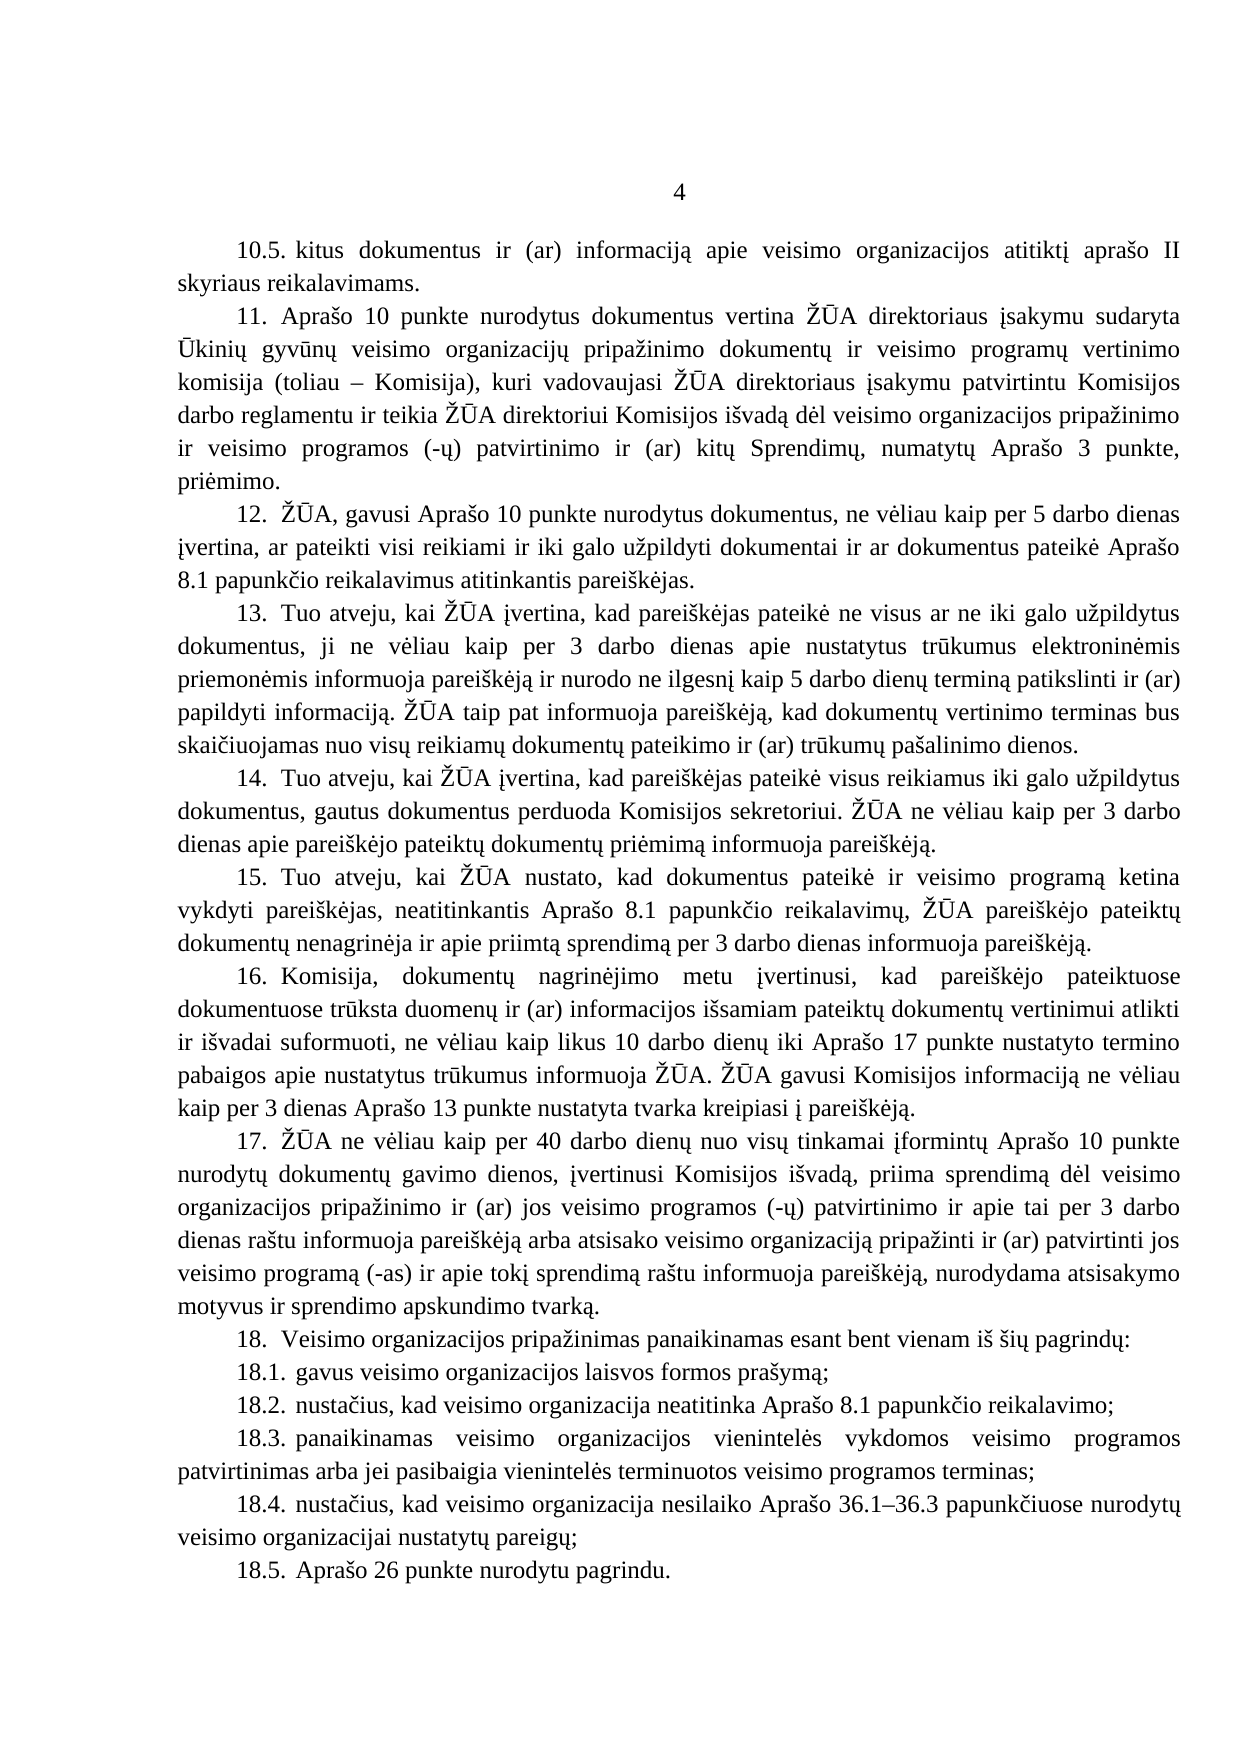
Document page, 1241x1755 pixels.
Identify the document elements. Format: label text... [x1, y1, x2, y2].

text 11. Aprašo 10 punkte nurodytus dokumentus vertina ŽŪA direktoriaus įsakymu sudaryta Ūkinių gyvūnų veisimo organizacijų pripažinimo dokumentų ir veisimo programų vertinimo komisija (toliau – Komisija), kuri vadovaujasi ŽŪA direktoriaus įsakymu patvirtintu Komisijos darbo reglamentu ir teikia ŽŪA direktoriui Komisijos išvadą dėl veisimo organizacijos pripažinimo ir veisimo programos (-ų) patvirtinimo ir (ar) kitų Sprendimų, numatytų Aprašo 3 punkte, priėmimo. [177, 301, 1181, 494]
text 18. Veisimo organizacijos pripažinimas panaikinamas esant bent vienam iš šių pagrindų: [177, 1324, 1181, 1353]
text 10.5. kitus dokumentus ir (ar) informaciją apie veisimo organizacijos atitiktį aprašo II skyriaus reikalavimams. [177, 235, 1181, 296]
text 18.4. nustačius, kad veisimo organizacija nesilaiko Aprašo 36.1–36.3 papunkčiuose nurodytų veisimo organizacijai nustatytų pareigų; [177, 1489, 1181, 1551]
text 15. Tuo atveju, kai ŽŪA nustato, kad dokumentus pateikė ir veisimo programą ketina vykdyti pareiškėjas, neatitinkantis Aprašo 8.1 papunkčio reikalavimų, ŽŪA pareiškėjo pateiktų dokumentų nenagrinėja ir apie priimtą sprendimą per 3 darbo dienas informuoja pareiškėją. [177, 862, 1181, 957]
text 17. ŽŪA ne vėliau kaip per 40 darbo dienų nuo visų tinkamai įformintų Aprašo 10 punkte nurodytų dokumentų gavimo dienos, įvertinusi Komisijos išvadą, priima sprendimą dėl veisimo organizacijos pripažinimo ir (ar) jos veisimo programos (-ų) patvirtinimo ir apie tai per 3 darbo dienas raštu informuoja pareiškėją arba atsisako veisimo organizaciją pripažinti ir (ar) patvirtinti jos veisimo programą (-as) ir apie tokį sprendimą raštu informuoja pareiškėją, nurodydama atsisakymo motyvus ir sprendimo apskundimo tvarką. [177, 1126, 1181, 1320]
text 18.1. gavus veisimo organizacijos laisvos formos prašymą; [177, 1357, 1181, 1386]
text 12. ŽŪA, gavusi Aprašo 10 punkte nurodytus dokumentus, ne vėliau kaip per 5 darbo dienas įvertina, ar pateikti visi reikiami ir iki galo užpildyti dokumentai ir ar dokumentus pateikė Aprašo 8.1 papunkčio reikalavimus atitinkantis pareiškėjas. [177, 499, 1181, 594]
text 18.2. nustačius, kad veisimo organizacija neatitinka Aprašo 8.1 papunkčio reikalavimo; [177, 1390, 1181, 1419]
text 18.5. Aprašo 26 punkte nurodytu pagrindu. [177, 1556, 1181, 1584]
text 13. Tuo atveju, kai ŽŪA įvertina, kad pareiškėjas pateikė ne visus ar ne iki galo užpildytus dokumentus, ji ne vėliau kaip per 3 darbo dienas apie nustatytus trūkumus elektroninėmis priemonėmis informuoja pareiškėją ir nurodo ne ilgesnį kaip 5 darbo dienų terminą patikslinti ir (ar) papildyti informaciją. ŽŪA taip pat informuoja pareiškėją, kad dokumentų vertinimo terminas bus skaičiuojamas nuo visų reikiamų dokumentų pateikimo ir (ar) trūkumų pašalinimo dienos. [177, 598, 1181, 759]
text 16. Komisija, dokumentų nagrinėjimo metu įvertinusi, kad pareiškėjo pateiktuose dokumentuose trūksta duomenų ir (ar) informacijos išsamiam pateiktų dokumentų vertinimui atlikti ir išvadai suformuoti, ne vėliau kaip likus 10 darbo dienų iki Aprašo 17 punkte nustatyto termino pabaigos apie nustatytus trūkumus informuoja ŽŪA. ŽŪA gavusi Komisijos informaciją ne vėliau kaip per 3 dienas Aprašo 13 punkte nustatyta tvarka kreipiasi į pareiškėją. [177, 961, 1181, 1122]
text 14. Tuo atveju, kai ŽŪA įvertina, kad pareiškėjas pateikė visus reikiamus iki galo užpildytus dokumentus, gautus dokumentus perduoda Komisijos sekretoriui. ŽŪA ne vėliau kaip per 3 darbo dienas apie pareiškėjo pateiktų dokumentų priėmimą informuoja pareiškėją. [177, 763, 1181, 858]
text 18.3. panaikinamas veisimo organizacijos vienintelės vykdomos veisimo programos patvirtinimas arba jei pasibaigia vienintelės terminuotos veisimo programos terminas; [177, 1423, 1181, 1485]
